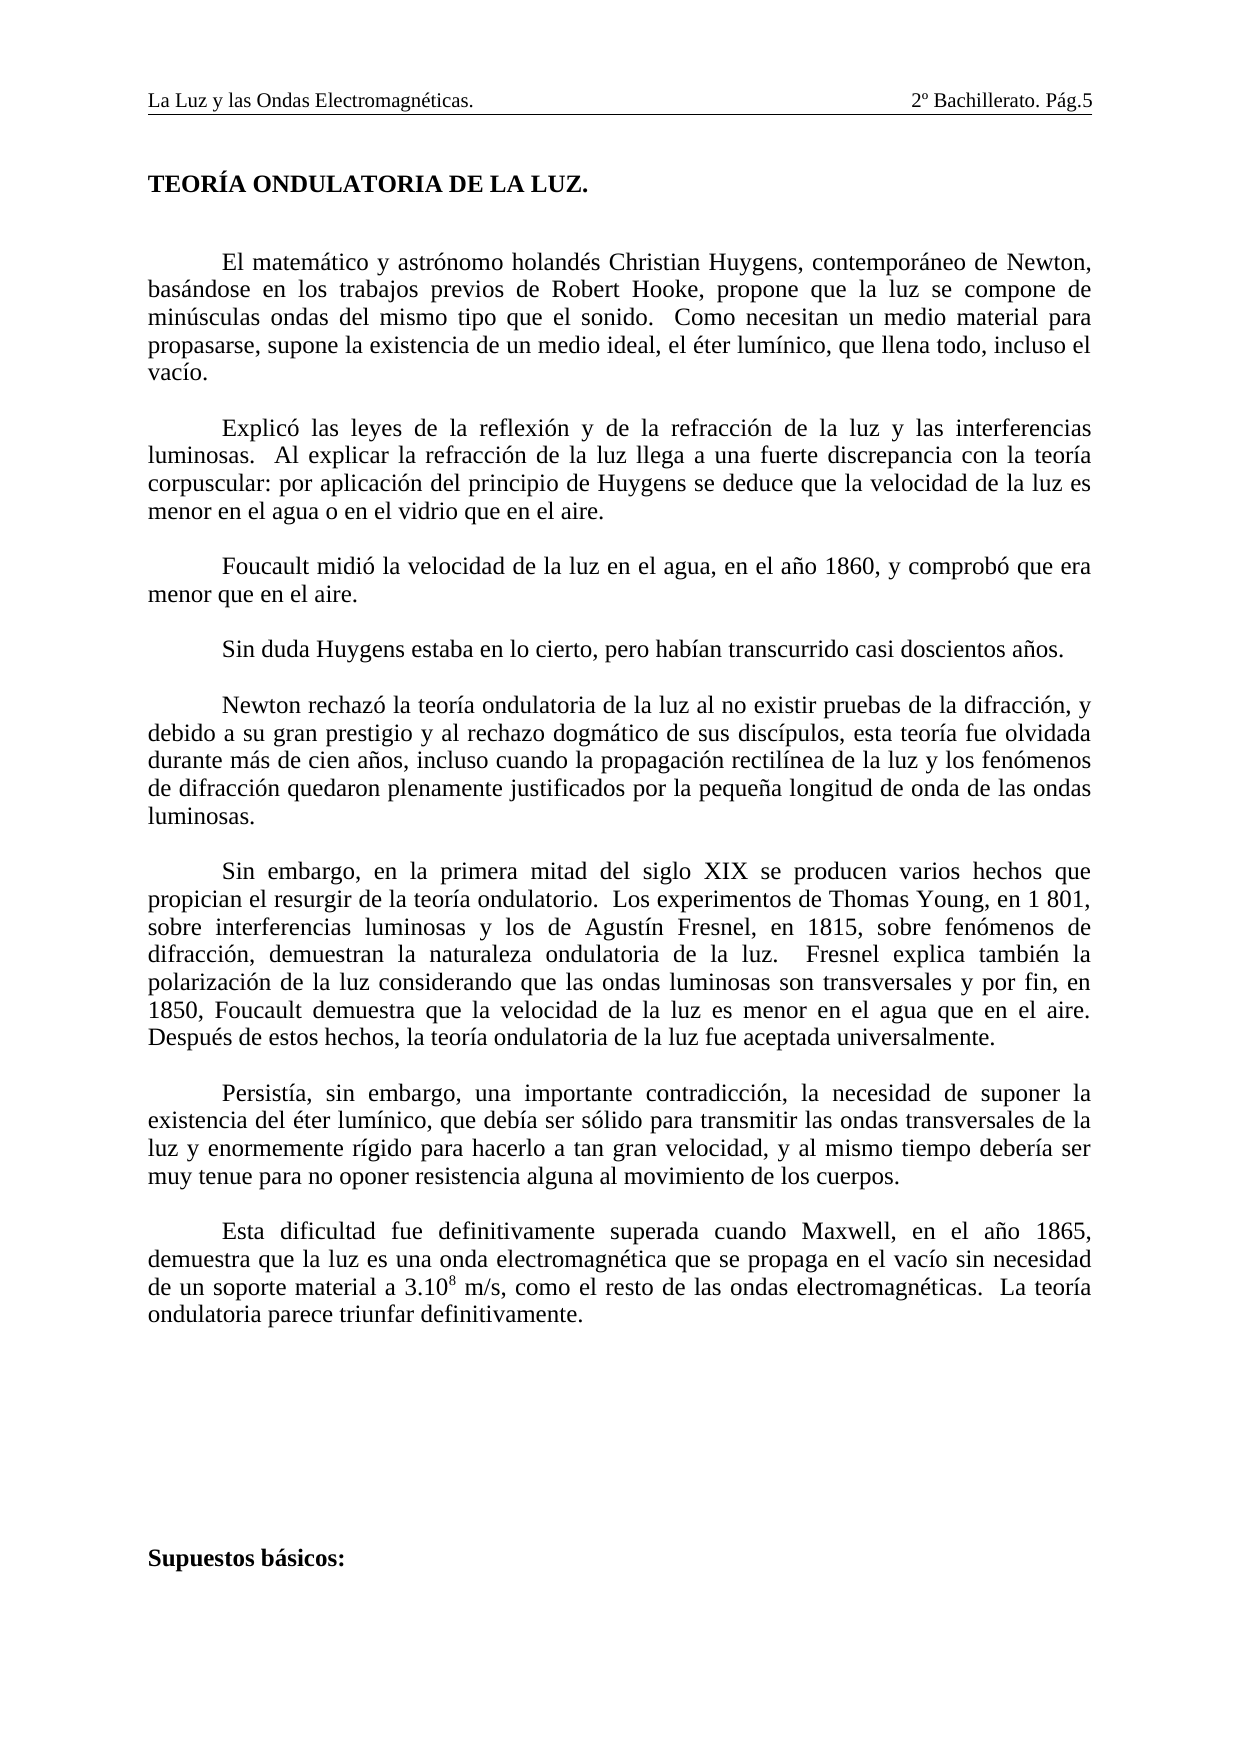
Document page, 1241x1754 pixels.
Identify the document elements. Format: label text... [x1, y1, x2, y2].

text Explicó las leyes de la reflexión y de la refracción de la luz y las interferencias luminosas. Al explicar la refracción de la luz llega a una fuerte discrepancia con la teoría corpuscular: por aplicación del principio de Huygens se deduce que la velocidad de la luz es menor en el agua o en el vidrio que en el aire. [148, 414, 1092, 525]
text Supuestos básicos: [148, 1522, 1092, 1572]
text Foucault midió la velocidad de la luz en el agua, en el año 1860, y comprobó que era menor que en el aire. [148, 552, 1092, 608]
text El matemático y astrónomo holandés Christian Huygens, contemporáneo de Newton, basándose en los trabajos previos de Robert Hooke, propone que la luz se compone de minúsculas ondas del mismo tipo que el sonido. Como necesitan un medio material para propasarse, supone la existencia de un medio ideal, el éter lumínico, que llena todo, incluso el vacío. [148, 248, 1092, 386]
text TEORÍA ONDULATORIA DE LA LUZ. [148, 148, 1092, 198]
text Newton rechazó la teoría ondulatoria de la luz al no existir pruebas de la difracción, y debido a su gran prestigio y al rechazo dogmático de sus discípulos, esta teoría fue olvidada durante más de cien años, incluso cuando la propagación rectilínea de la luz y los fenómenos de difracción quedaron plenamente justificados por la pequeña longitud de onda de las ondas luminosas. [148, 691, 1092, 829]
text Sin duda Huygens estaba en lo cierto, pero habían transcurrido casi doscientos años. [148, 636, 1092, 663]
text Esta dificultad fue definitivamente superada cuando Maxwell, en el año 1865, demuestra que la luz es una onda electromagnética que se propaga en el vacío sin necesidad de un soporte material a 3.108 m/s, como el resto de las ondas electromagnéticas. La teoría ondulatoria parece triunfar definitivamente. [148, 1217, 1092, 1328]
text Persistía, sin embargo, una importante contradicción, la necesidad de suponer la existencia del éter lumínico, que debía ser sólido para transmitir las ondas transversales de la luz y enormemente rígido para hacerlo a tan gran velocidad, y al mismo tiempo debería ser muy tenue para no oponer resistencia alguna al movimiento de los cuerpos. [148, 1079, 1092, 1190]
text Sin embargo, en la primera mitad del siglo XIX se producen varios hechos que propician el resurgir de la teoría ondulatorio. Los experimentos de Thomas Young, en 1 801, sobre interferencias luminosas y los de Agustín Fresnel, en 1815, sobre fenómenos de difracción, demuestran la naturaleza ondulatoria de la luz. Fresnel explica también la polarización de la luz considerando que las ondas luminosas son transversales y por fin, en 1850, Foucault demuestra que la velocidad de la luz es menor en el agua que en el aire. Después de estos hechos, la teoría ondulatoria de la luz fue aceptada universalmente. [148, 857, 1092, 1051]
